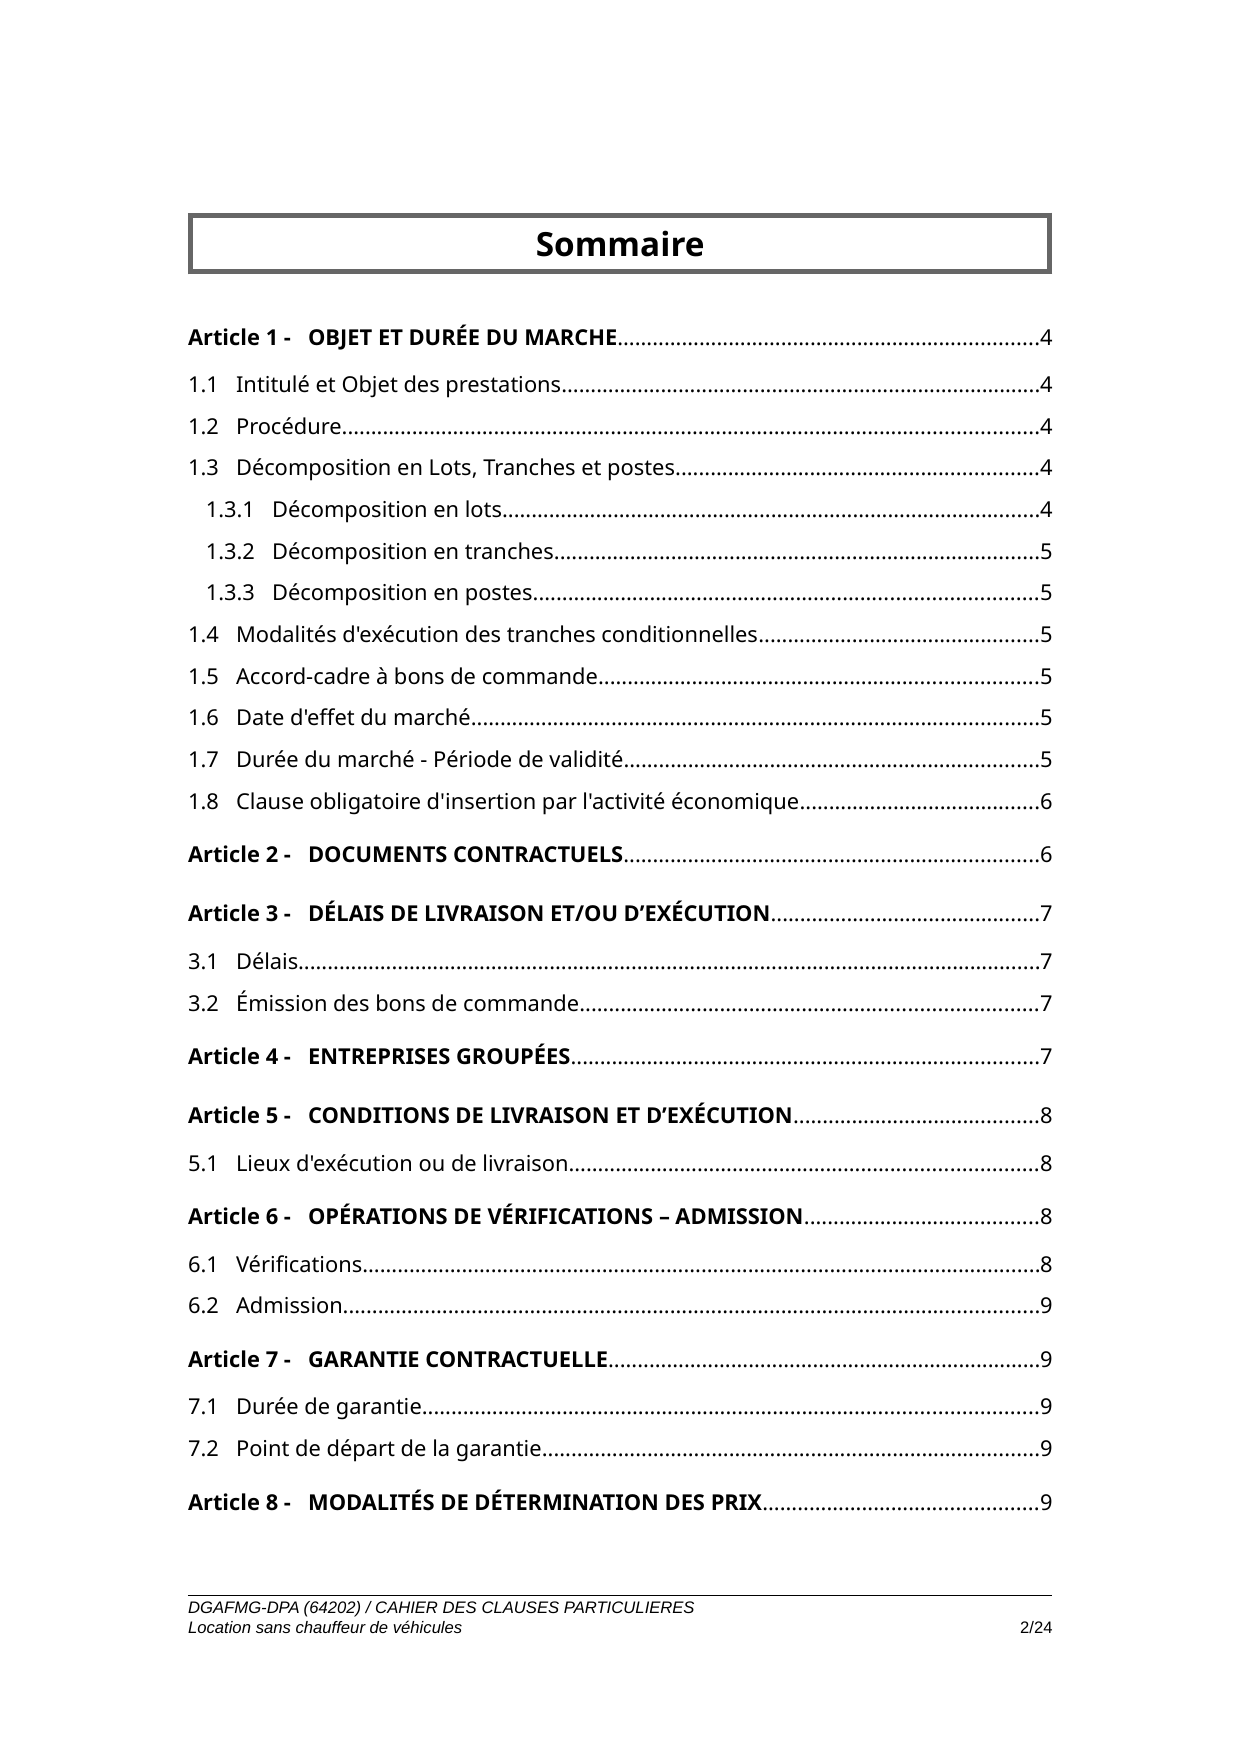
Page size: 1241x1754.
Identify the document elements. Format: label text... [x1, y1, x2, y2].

text 1.5 Accord-cadre à bons de commande 5 [188, 661, 1052, 691]
text 3.2 Émission des bons de commande 7 [188, 988, 1052, 1017]
text 1.8 Clause obligatoire d'insertion par l'activité économique 6 [188, 786, 1052, 816]
subtitle Sommaire [193, 218, 1047, 269]
text 1.4 Modalités d'exécution des tranches conditionnelles 5 [188, 619, 1052, 649]
text 6.2 Admission 9 [188, 1290, 1052, 1320]
text 1.3.1 Décomposition en lots 4 [206, 494, 1052, 524]
text 1.6 Date d'effet du marché 5 [188, 702, 1052, 732]
text Article 4 - ENTREPRISES GROUPÉES 7 [188, 1041, 1052, 1071]
text 7.2 Point de départ de la garantie 9 [188, 1433, 1052, 1463]
text 3.1 Délais 7 [188, 946, 1052, 976]
text 1.3 Décomposition en Lots, Tranches et postes 4 [188, 452, 1052, 482]
text Article 5 - CONDITIONS DE LIVRAISON ET D’EXÉCUTION 8 [188, 1100, 1052, 1130]
text Article 8 - MODALITÉS DE DÉTERMINATION DES PRIX 9 [188, 1486, 1052, 1516]
text Article 6 - OPÉRATIONS DE VÉRIFICATIONS – ADMISSION 8 [188, 1201, 1052, 1231]
text Article 7 - GARANTIE CONTRACTUELLE 9 [188, 1344, 1052, 1374]
text 1.3.2 Décomposition en tranches 5 [206, 536, 1052, 566]
text 1.3.3 Décomposition en postes 5 [206, 577, 1052, 607]
text 1.1 Intitulé et Objet des prestations 4 [188, 369, 1052, 399]
text Article 1 - OBJET ET DURÉE DU MARCHE 4 [188, 322, 1052, 351]
text 7.1 Durée de garantie 9 [188, 1391, 1052, 1421]
text 1.2 Procédure 4 [188, 411, 1052, 441]
text 1.7 Durée du marché - Période de validité 5 [188, 744, 1052, 774]
text Article 2 - DOCUMENTS CONTRACTUELS 6 [188, 839, 1052, 869]
text Article 3 - DÉLAIS DE LIVRAISON ET/OU D’EXÉCUTION 7 [188, 898, 1052, 928]
text 6.1 Vérifications 8 [188, 1249, 1052, 1278]
text 5.1 Lieux d'exécution ou de livraison 8 [188, 1148, 1052, 1178]
